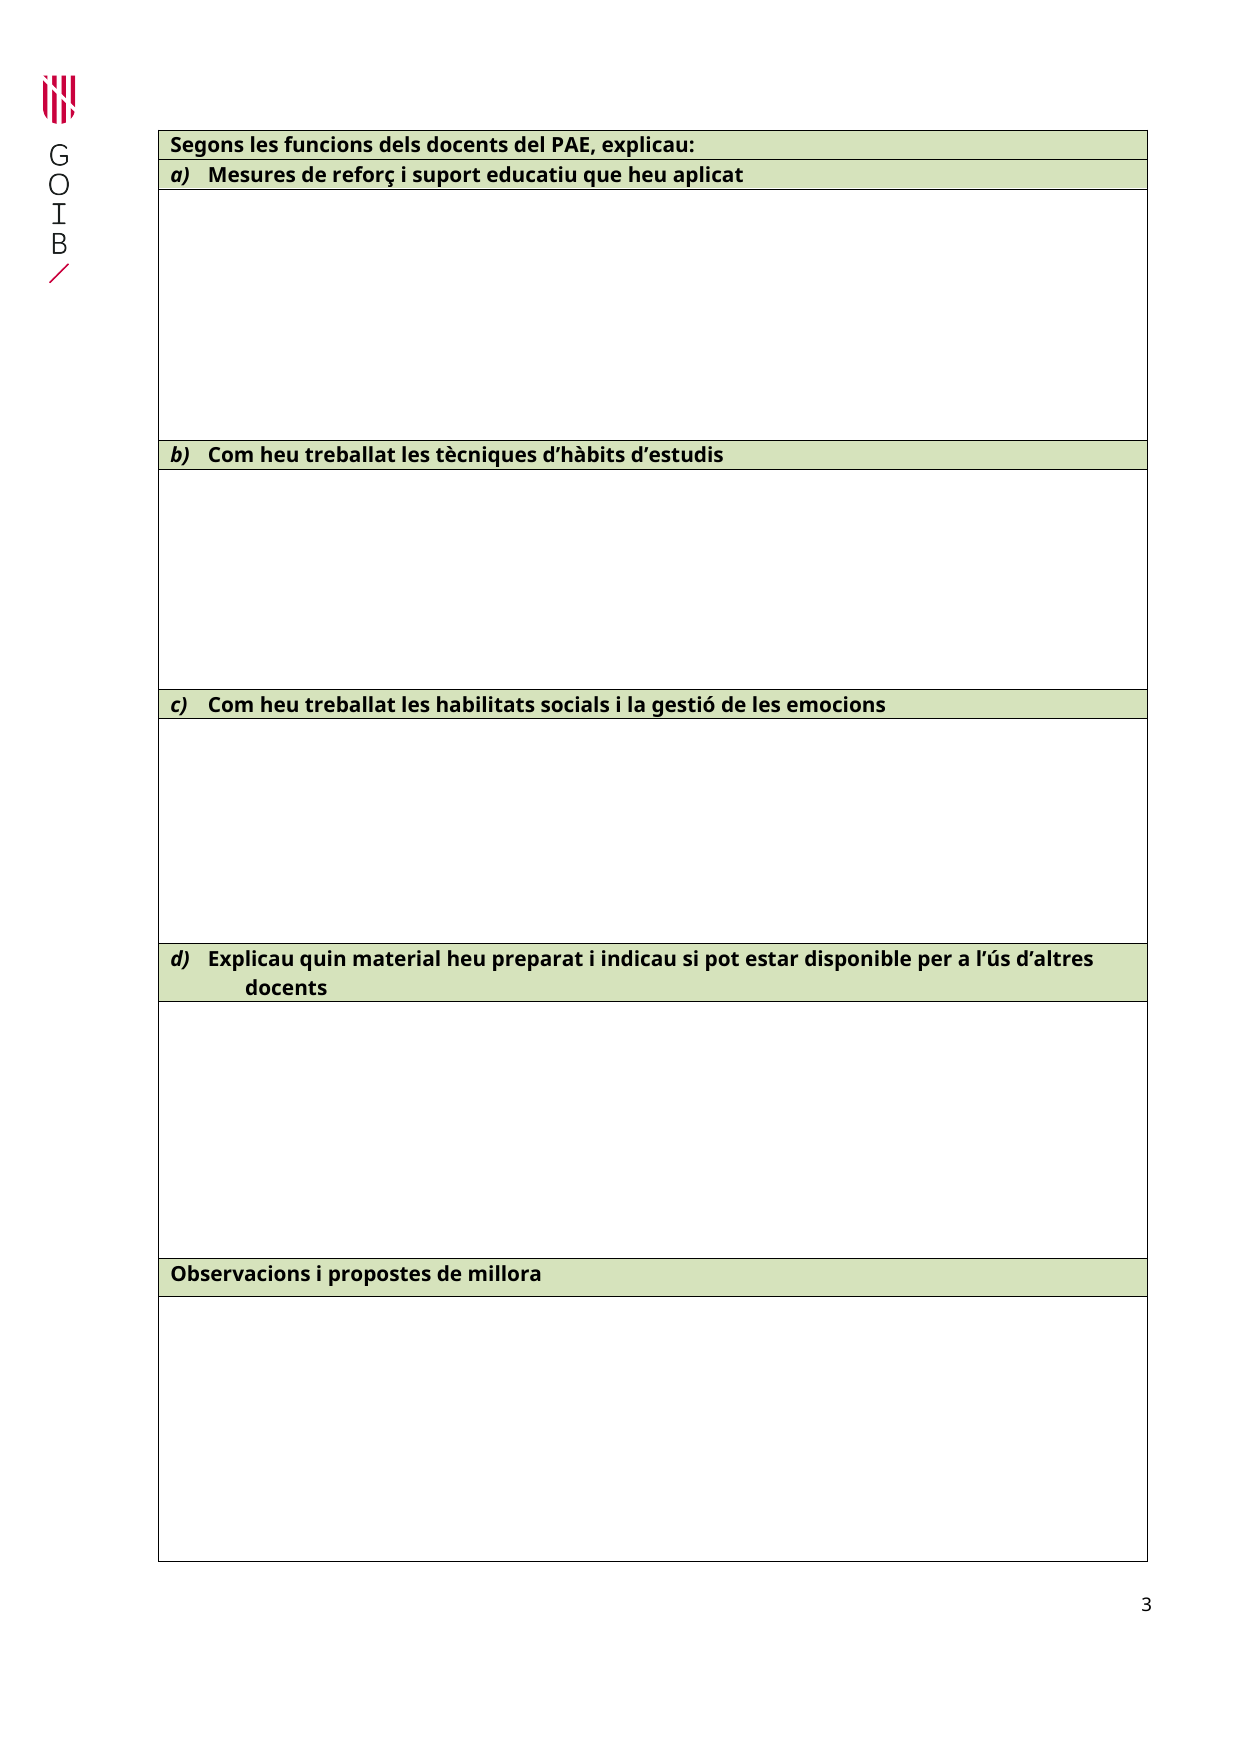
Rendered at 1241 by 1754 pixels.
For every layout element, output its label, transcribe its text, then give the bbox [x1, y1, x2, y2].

table_cell Observacions i propostes de millora [159, 1259, 1147, 1296]
table_cell [159, 1002, 1147, 1258]
table_cell Explicau quin material heu preparat i indicau si pot estar disponible per a l’ús d’altres docents [159, 944, 1147, 1001]
table_cell [159, 470, 1147, 689]
table_cell [159, 190, 1147, 439]
table_cell [159, 719, 1147, 943]
table_cell Segons les funcions dels docents del PAE, explicau: [159, 131, 1147, 159]
table_cell Com heu treballat les tècniques d’hàbits d’estudis [159, 441, 1147, 469]
table_cell [159, 1297, 1147, 1561]
table_cell Com heu treballat les habilitats socials i la gestió de les emocions [159, 690, 1147, 718]
table_cell Mesures de reforç i suport educatiu que heu aplicat [159, 160, 1147, 188]
picture [14, 52, 104, 314]
